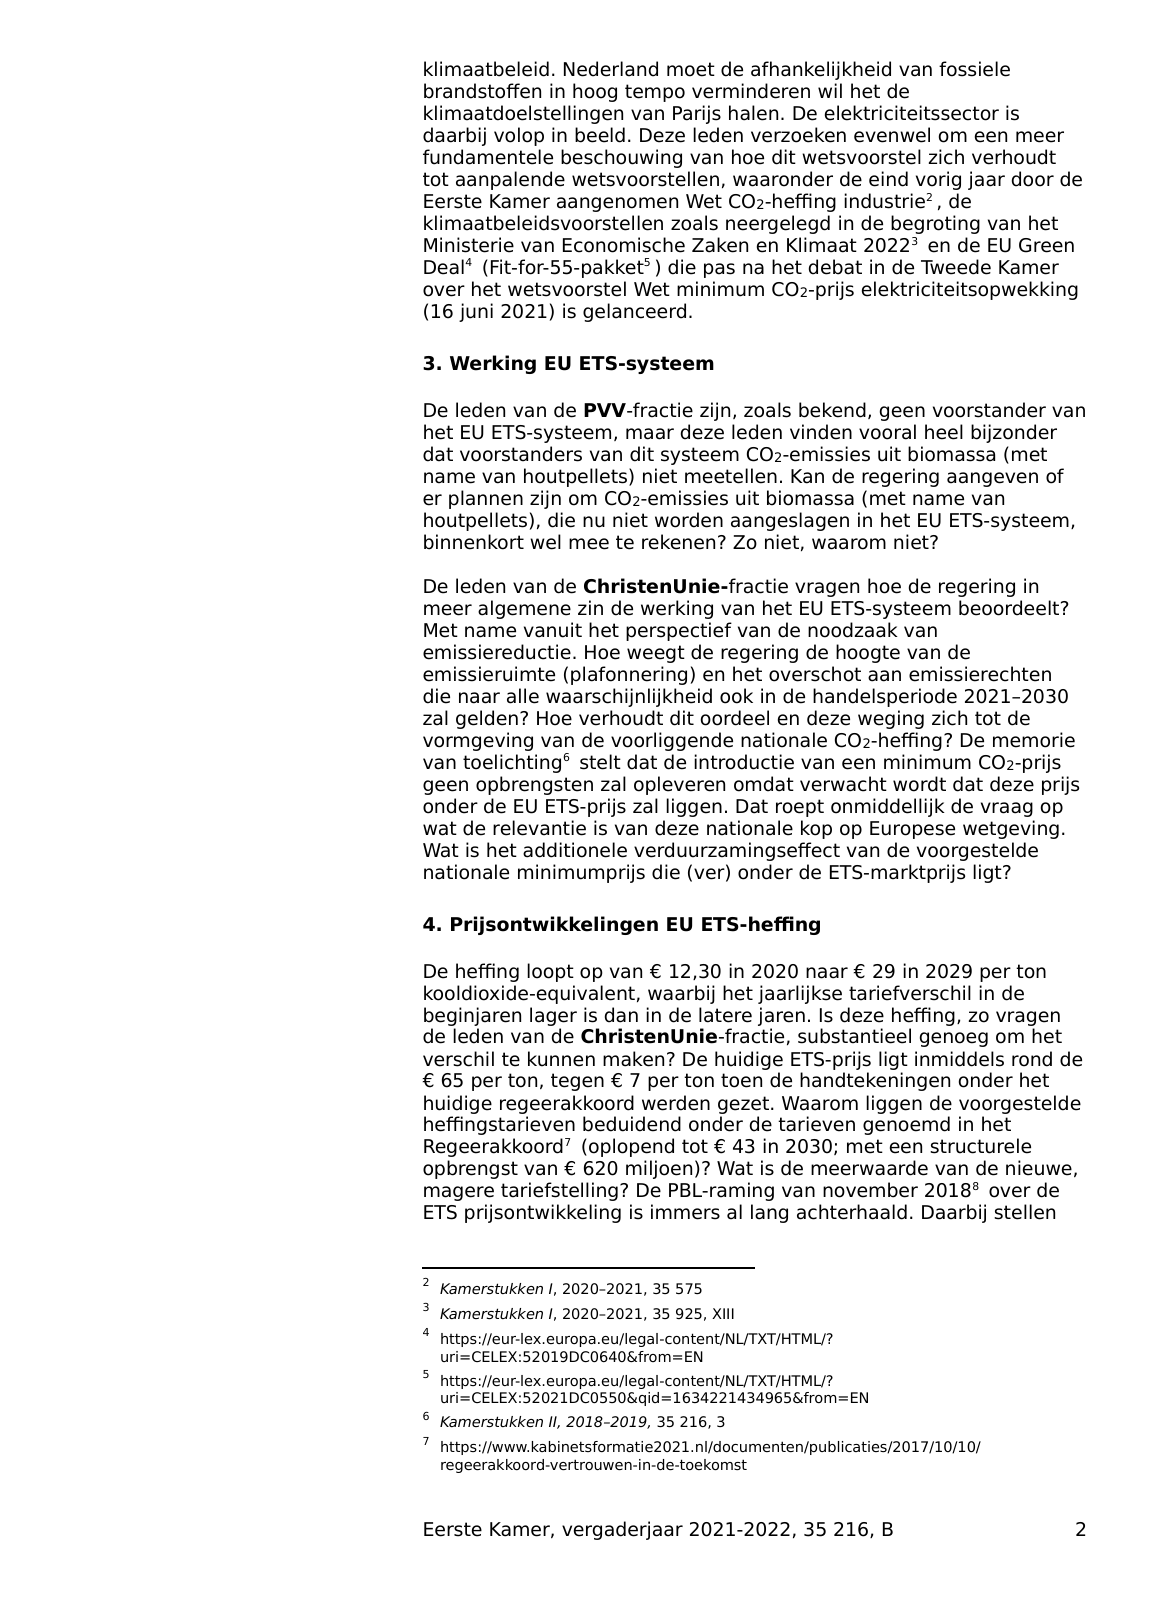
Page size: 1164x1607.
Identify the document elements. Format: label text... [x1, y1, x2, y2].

text https://eur-lex.europa.eu/legal-content/NL/TXT/HTML/?uri=CELEX:52019DC0640&from=EN [422, 1327, 1087, 1366]
text https://eur-lex.europa.eu/legal-content/NL/TXT/HTML/?uri=CELEX:52021DC0550&qid=1634221434965&from=EN [422, 1368, 1087, 1407]
text https://www.kabinetsformatie2021.nl/documenten/publicaties/2017/10/10/regeerakkoord-vertrouwen-in-de-toekomst [422, 1435, 1087, 1474]
text De heffing loopt op van € 12,30 in 2020 naar € 29 in 2029 per ton kooldioxide-equivalent, waarbij het jaarlijkse tariefverschil in de beginjaren lager is dan in de latere jaren. Is deze heffing, zo vragen de leden van de ChristenUnie-fractie, substantieel genoeg om het verschil te kunnen maken? De huidige ETS-prijs ligt inmiddels rond de € 65 per ton, tegen € 7 per ton toen de handtekeningen onder het huidige regeerakkoord werden gezet. Waarom liggen de voorgestelde heffingstarieven beduidend onder de tarieven genoemd in het Regeerakkoord (oplopend tot € 43 in 2030; met een structurele opbrengst van € 620 miljoen)? Wat is de meerwaarde van de nieuwe, magere tariefstelling? De PBL-raming van november 2018 over de ETS prijsontwikkeling is immers al lang achterhaald. Daarbij stellen [422, 961, 1087, 1224]
text De leden van de PVV-fractie zijn, zoals bekend, geen voorstander van het EU ETS-systeem, maar deze leden vinden vooral heel bijzonder dat voorstanders van dit systeem CO2-emissies uit biomassa (met name van houtpellets) niet meetellen. Kan de regering aangeven of er plannen zijn om CO2-emissies uit biomassa (met name van houtpellets), die nu niet worden aangeslagen in het EU ETS-systeem, binnenkort wel mee te rekenen? Zo niet, waarom niet? [422, 400, 1087, 554]
text De leden van de ChristenUnie-fractie vragen hoe de regering in meer algemene zin de werking van het EU ETS-systeem beoordeelt? Met name vanuit het perspectief van de noodzaak van emissiereductie. Hoe weegt de regering de hoogte van de emissieruimte (plafonnering) en het overschot aan emissierechten die naar alle waarschijnlijkheid ook in de handelsperiode 2021–2030 zal gelden? Hoe verhoudt dit oordeel en deze weging zich tot de vormgeving van de voorliggende nationale CO2-heffing? De memorie van toelichting stelt dat de introductie van een minimum CO2-prijs geen opbrengsten zal opleveren omdat verwacht wordt dat deze prijs onder de EU ETS-prijs zal liggen. Dat roept onmiddellijk de vraag op wat de relevantie is van deze nationale kop op Europese wetgeving. Wat is het additionele verduurzamingseffect van de voorgestelde nationale minimumprijs die (ver) onder de ETS-marktprijs ligt? [422, 576, 1087, 883]
text klimaatbeleid. Nederland moet de afhankelijkheid van fossiele brandstoffen in hoog tempo verminderen wil het de klimaatdoelstellingen van Parijs halen. De elektriciteitssector is daarbij volop in beeld. Deze leden verzoeken evenwel om een meer fundamentele beschouwing van hoe dit wetsvoorstel zich verhoudt tot aanpalende wetsvoorstellen, waaronder de eind vorig jaar door de Eerste Kamer aangenomen Wet CO2-heffing industrie, de klimaatbeleidsvoorstellen zoals neergelegd in de begroting van het Ministerie van Economische Zaken en Klimaat 2022 en de EU Green Deal (Fit-for-55-pakket) die pas na het debat in de Tweede Kamer over het wetsvoorstel Wet minimum CO2-prijs elektriciteitsopwekking (16 juni 2021) is gelanceerd. [422, 59, 1087, 323]
text Kamerstukken II, 2018–2019, 35 216, 3 [422, 1410, 1087, 1432]
subtitle 4. Prijsontwikkelingen EU ETS-heffing [422, 913, 1087, 936]
text Kamerstukken I, 2020–2021, 35 925, XIII [422, 1302, 1087, 1324]
text Kamerstukken I, 2020–2021, 35 575 [422, 1277, 1087, 1299]
subtitle 3. Werking EU ETS-systeem [422, 353, 1087, 375]
